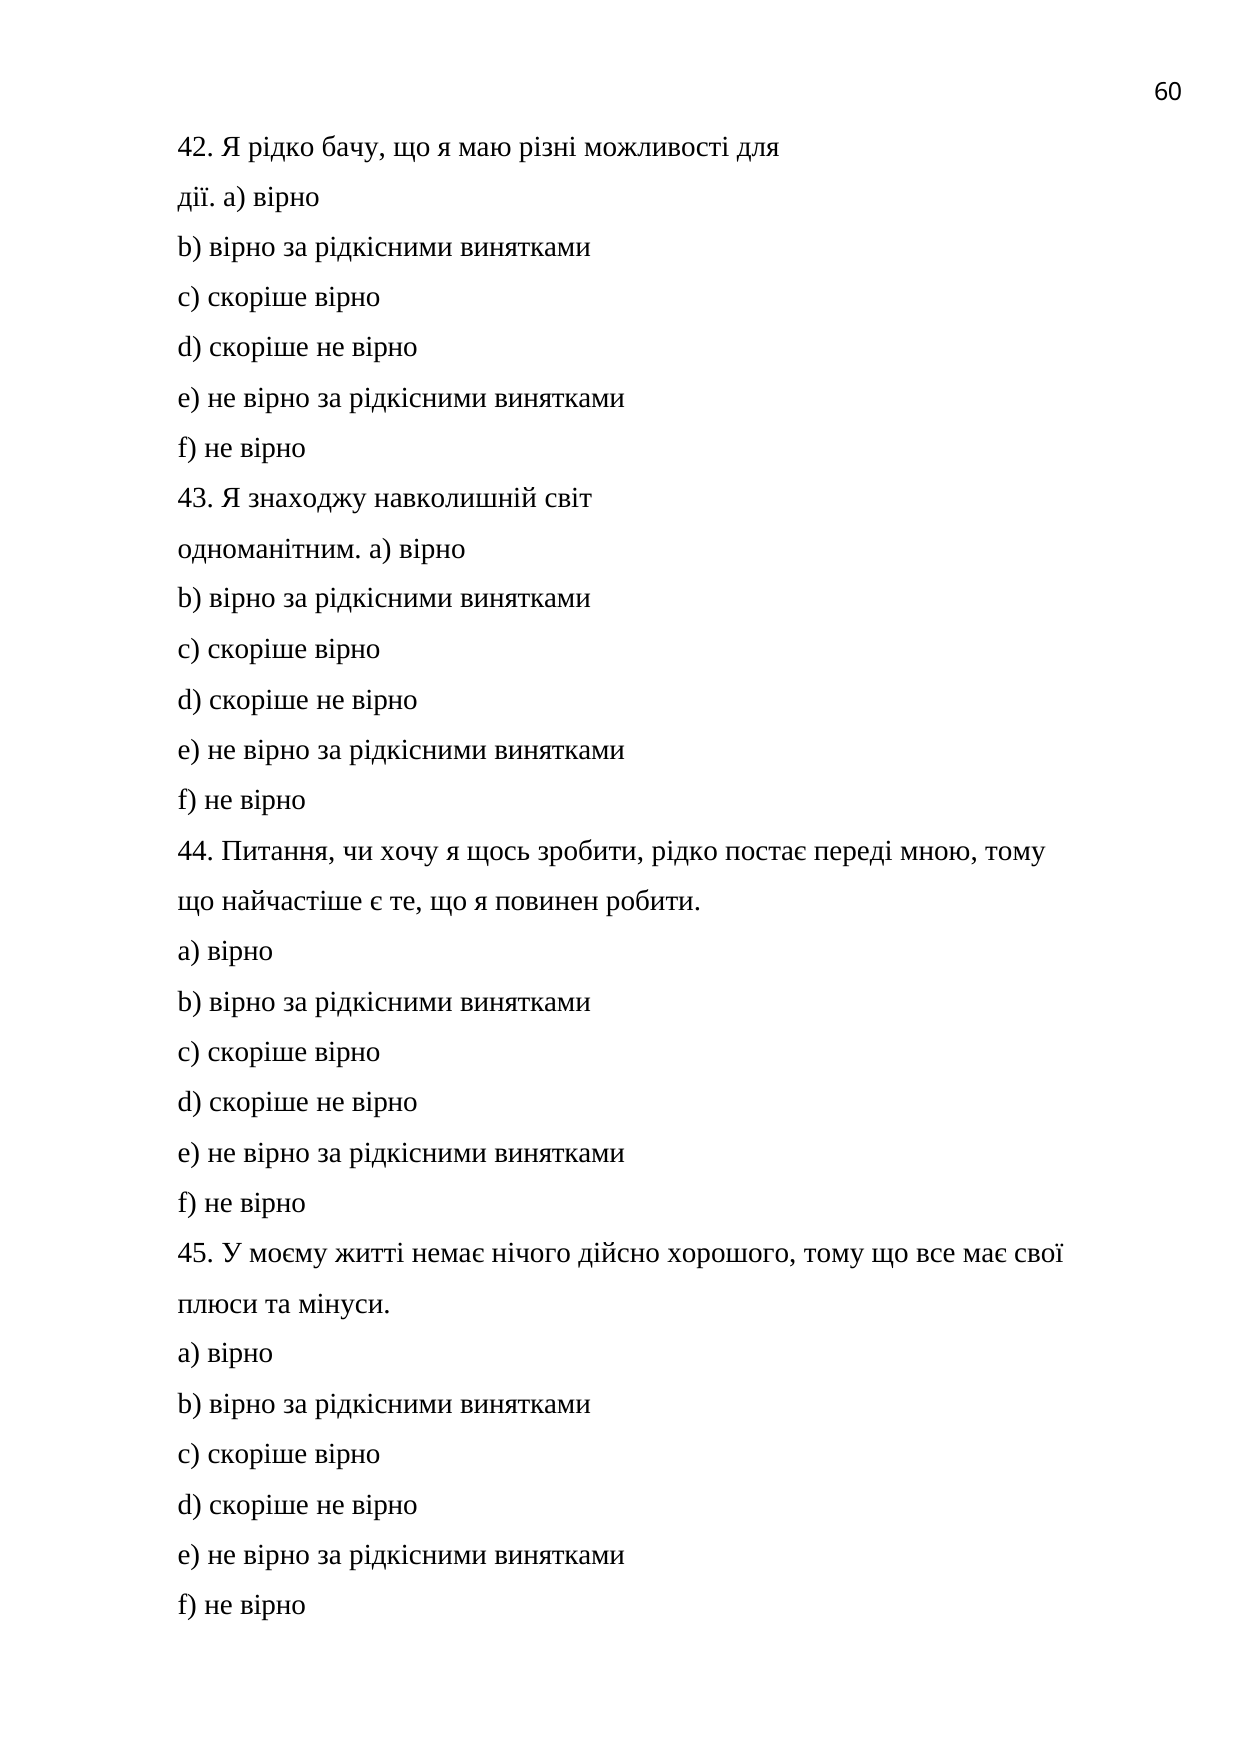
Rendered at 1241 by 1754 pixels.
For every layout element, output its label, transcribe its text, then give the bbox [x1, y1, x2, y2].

list вірно за рідкісними винятками [177, 581, 1211, 615]
list вірно за рідкісними винятками [177, 984, 1211, 1017]
list Я знаходжу навколишній світ одноманітним. а) вірно [177, 481, 783, 564]
list У моєму житті немає нічого дійсно хорошого, тому що все має свої плюси та мінуси. [177, 1235, 1151, 1319]
list не вірно за рідкісними винятками [177, 732, 1211, 766]
list вірно за рідкісними винятками [177, 1386, 1211, 1420]
list не вірно [177, 1587, 1211, 1621]
list не вірно [177, 1185, 1211, 1218]
list Я рідко бачу, що я маю різні можливості для дії. а) вірно [177, 129, 825, 213]
list скоріше не вірно [177, 1084, 1211, 1118]
list скоріше вірно [177, 632, 1211, 665]
list скоріше вірно [177, 1034, 1211, 1068]
text а) вірно [177, 933, 1211, 967]
list не вірно за рідкісними винятками [177, 380, 1211, 414]
list вірно за рідкісними винятками [177, 230, 1211, 263]
list скоріше не вірно [177, 1487, 1211, 1521]
list скоріше не вірно [177, 682, 1211, 715]
list скоріше вірно [177, 279, 1211, 313]
list не вірно за рідкісними винятками [177, 1135, 1211, 1168]
list не вірно за рідкісними винятками [177, 1537, 1211, 1571]
list Питання, чи хочу я щось зробити, рідко постає переді мною, тому що найчастіше є те, що я повинен робити. [177, 833, 1089, 917]
list скоріше не вірно [177, 329, 1211, 363]
list не вірно [177, 430, 1211, 464]
list не вірно [177, 782, 1211, 816]
text а) вірно [177, 1336, 1211, 1369]
list скоріше вірно [177, 1436, 1211, 1470]
